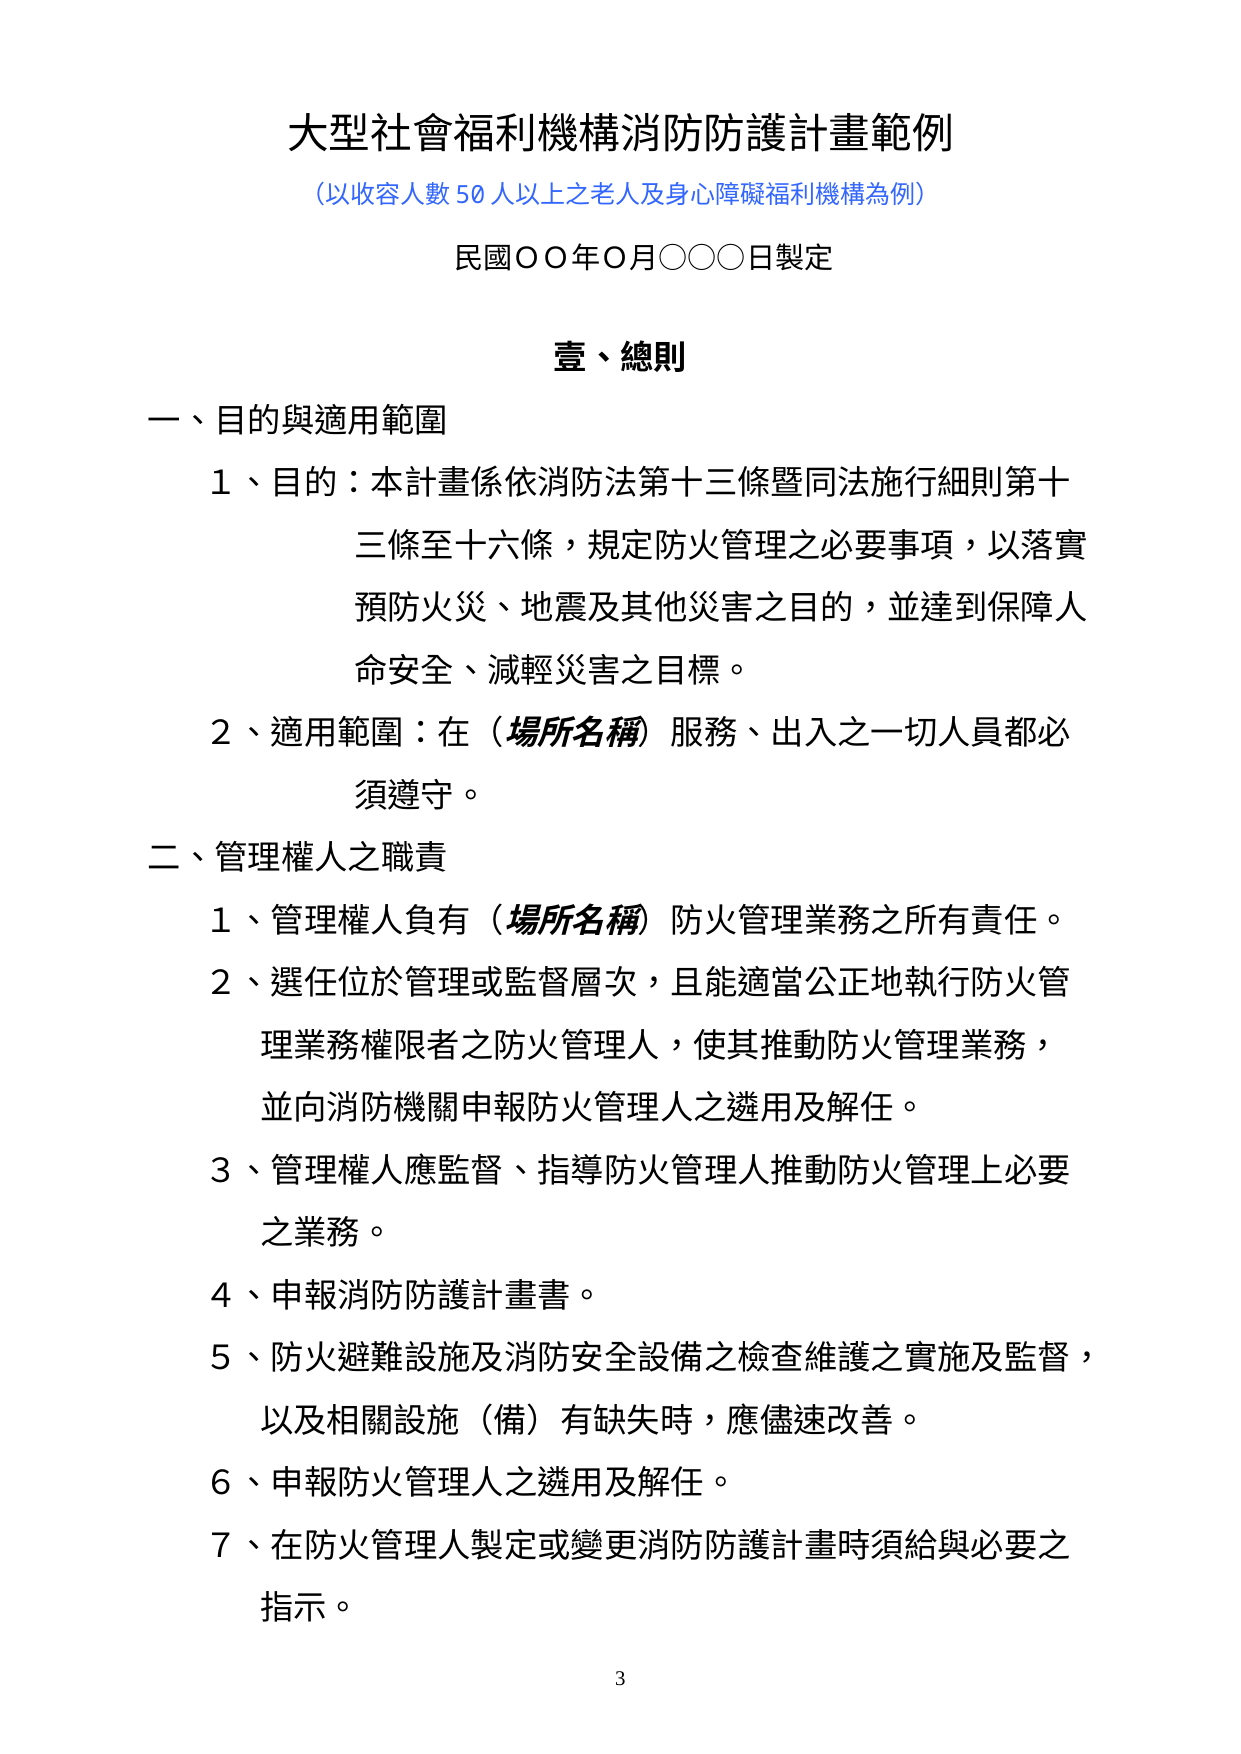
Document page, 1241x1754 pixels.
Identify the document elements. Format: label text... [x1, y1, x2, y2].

text １、目的：本計畫係依消防法第十三條暨同法施行細則第十三條至十六條，規定防火管理之必要事項，以落實預防火災、地震及其他災害之目的，並達到保障人命安全、減輕災害之目標。 [204, 439, 1092, 689]
text ２、適用範圍：在（場所名稱）服務、出入之一切人員都必須遵守。 [204, 689, 1092, 814]
text ５、防火避難設施及消防安全設備之檢查維護之實施及監督，以及相關設施（備）有缺失時，應儘速改善。 [204, 1314, 1092, 1439]
text 民國ＯＯ年Ｏ月○○○日製定 [148, 214, 1140, 276]
text ４、申報消防防護計畫書。 [204, 1251, 1092, 1314]
text ６、申報防火管理人之遴用及解任。 [204, 1439, 1092, 1501]
text １、管理權人負有（場所名稱）防火管理業務之所有責任。 [204, 876, 1092, 939]
text 一、目的與適用範圍 [148, 376, 1092, 439]
text ７、在防火管理人製定或變更消防防護計畫時須給與必要之指示。 [204, 1501, 1092, 1626]
text ２、選任位於管理或監督層次，且能適當公正地執行防火管理業務權限者之防火管理人，使其推動防火管理業務，並向消防機關申報防火管理人之遴用及解任。 [204, 939, 1092, 1126]
text ３、管理權人應監督、指導防火管理人推動防火管理上必要之業務。 [204, 1126, 1092, 1251]
text （以收容人數50人以上之老人及身心障礙福利機構為例） [148, 151, 1092, 214]
text 二、管理權人之職責 [148, 814, 1092, 876]
text 大型社會福利機構消防防護計畫範例 [148, 89, 1092, 151]
text 壹、總則 [148, 314, 1092, 376]
